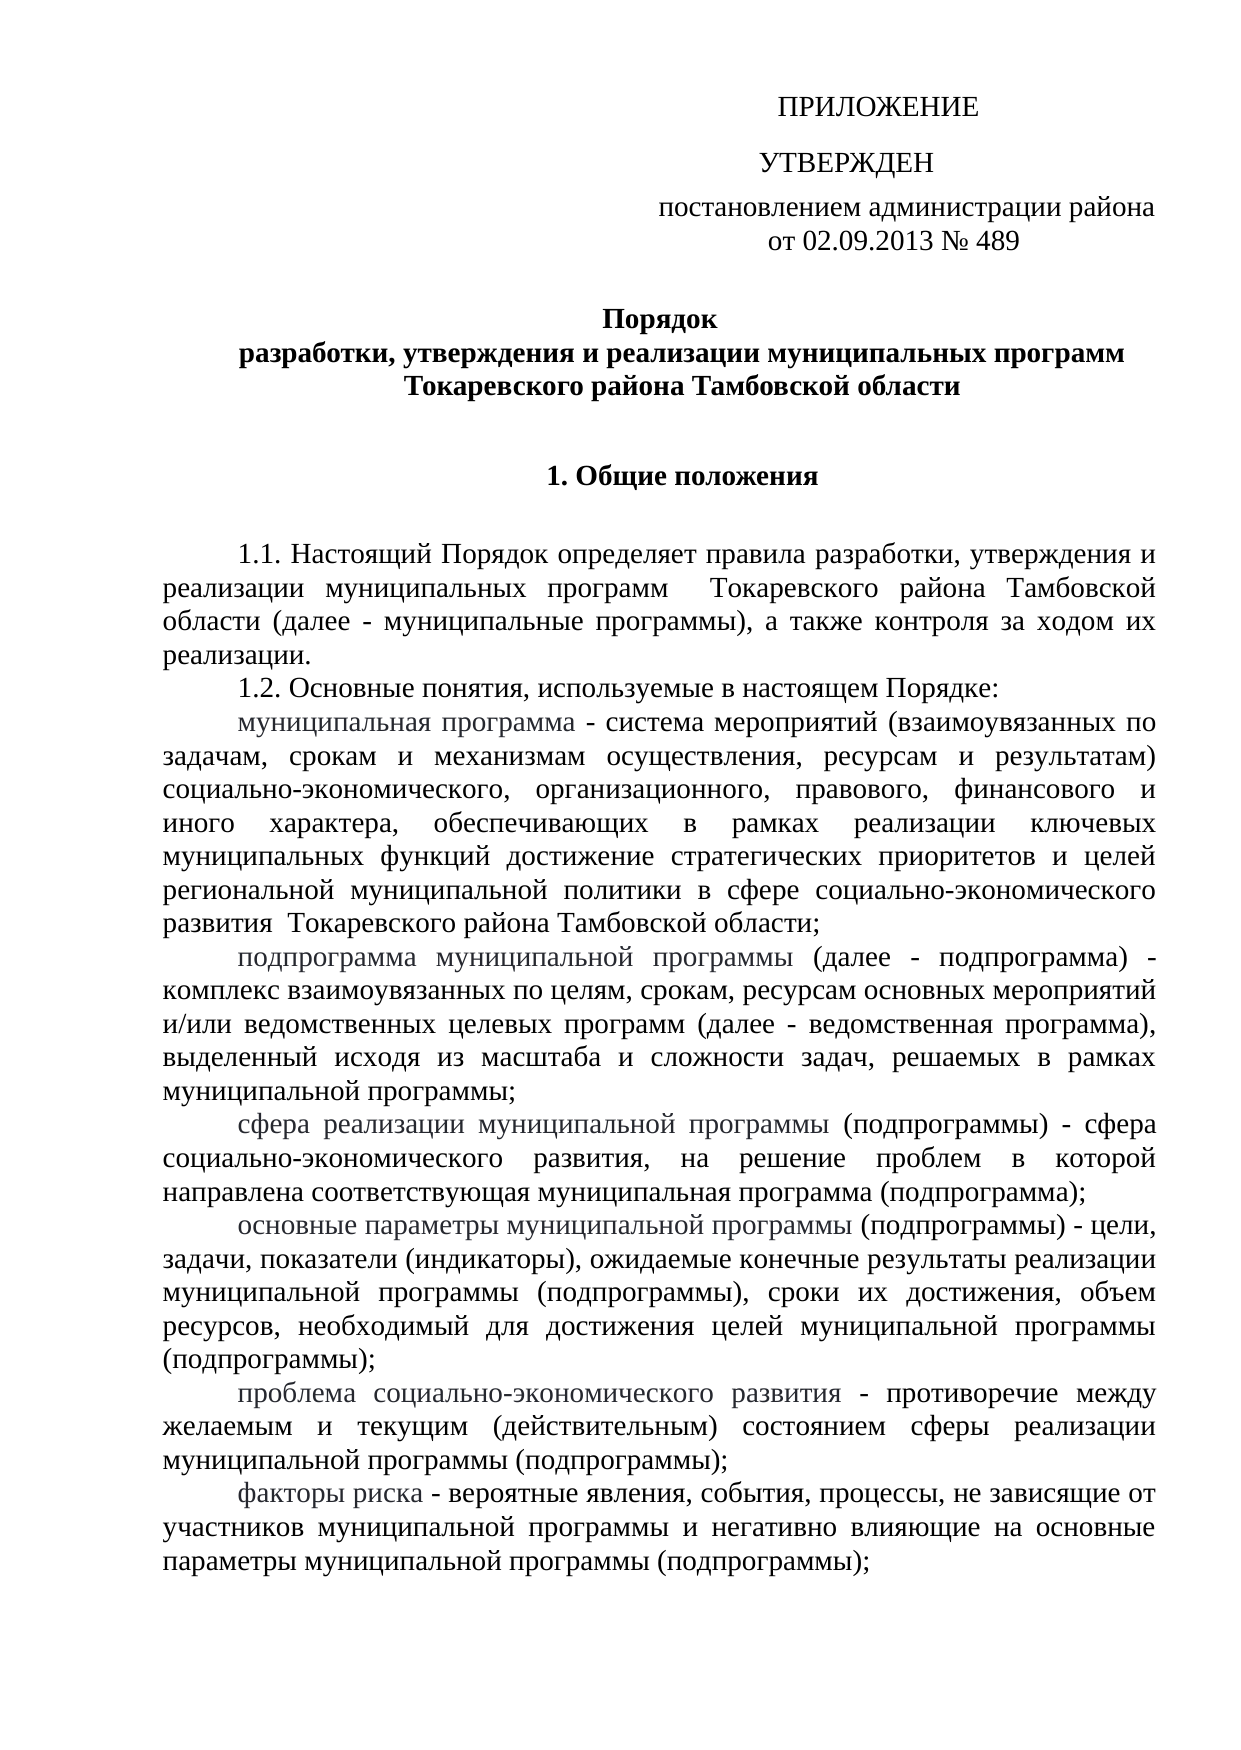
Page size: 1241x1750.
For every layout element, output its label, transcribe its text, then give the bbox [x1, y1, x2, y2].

text основные параметры муниципальной программы (подпрограммы) - цели, задачи, показатели (индикаторы), ожидаемые конечные результаты реализации муниципальной программы (подпрограммы), сроки их достижения, объем ресурсов, необходимый для достижения целей муниципальной программы (подпрограммы); [162, 1207, 1157, 1375]
subtitle УТВЕРЖДЕН [162, 145, 1157, 178]
text постановлением администрации района [162, 189, 1157, 223]
text муниципальная программа - система мероприятий (взаимоувязанных по задачам, срокам и механизмам осуществления, ресурсам и результатам) социально-экономического, организационного, правового, финансового и иного характера, обеспечивающих в рамках реализации ключевых муниципальных функций достижение стратегических приоритетов и целей региональной муниципальной политики в сфере социально-экономического развития Токаревского района Тамбовской области; [162, 704, 1157, 939]
text проблема социально-экономического развития - противоречие между желаемым и текущим (действительным) состоянием сферы реализации муниципальной программы (подпрограммы); [162, 1375, 1157, 1476]
subtitle 1. Общие положения [162, 424, 1157, 492]
text сфера реализации муниципальной программы (подпрограммы) - сфера социально-экономического развития, на решение проблем в которой направлена соответствующая муниципальная программа (подпрограмма); [162, 1107, 1157, 1207]
text от 02.09.2013 № 489 [162, 223, 1157, 257]
text 1.2. Основные понятия, используемые в настоящем Порядке: [162, 671, 1157, 704]
text 1.1. Настоящий Порядок определяет правила разработки, утверждения и реализации муниципальных программ Токаревского района Тамбовской области (далее - муниципальные программы), а также контроля за ходом их реализации. [162, 536, 1157, 671]
subtitle Порядок разработки, утверждения и реализации муниципальных программ Токаревского района Тамбовской области [162, 301, 1157, 402]
text подпрограмма муниципальной программы (далее - подпрограмма) - комплекс взаимоувязанных по целям, срокам, ресурсам основных мероприятий и/или ведомственных целевых программ (далее - ведомственная программа), выделенный исходя из масштаба и сложности задач, решаемых в рамках муниципальной программы; [162, 939, 1157, 1107]
subtitle ПРИЛОЖЕНИЕ [162, 89, 1157, 122]
text факторы риска - вероятные явления, события, процессы, не зависящие от участников муниципальной программы и негативно влияющие на основные параметры муниципальной программы (подпрограммы); [162, 1476, 1157, 1576]
